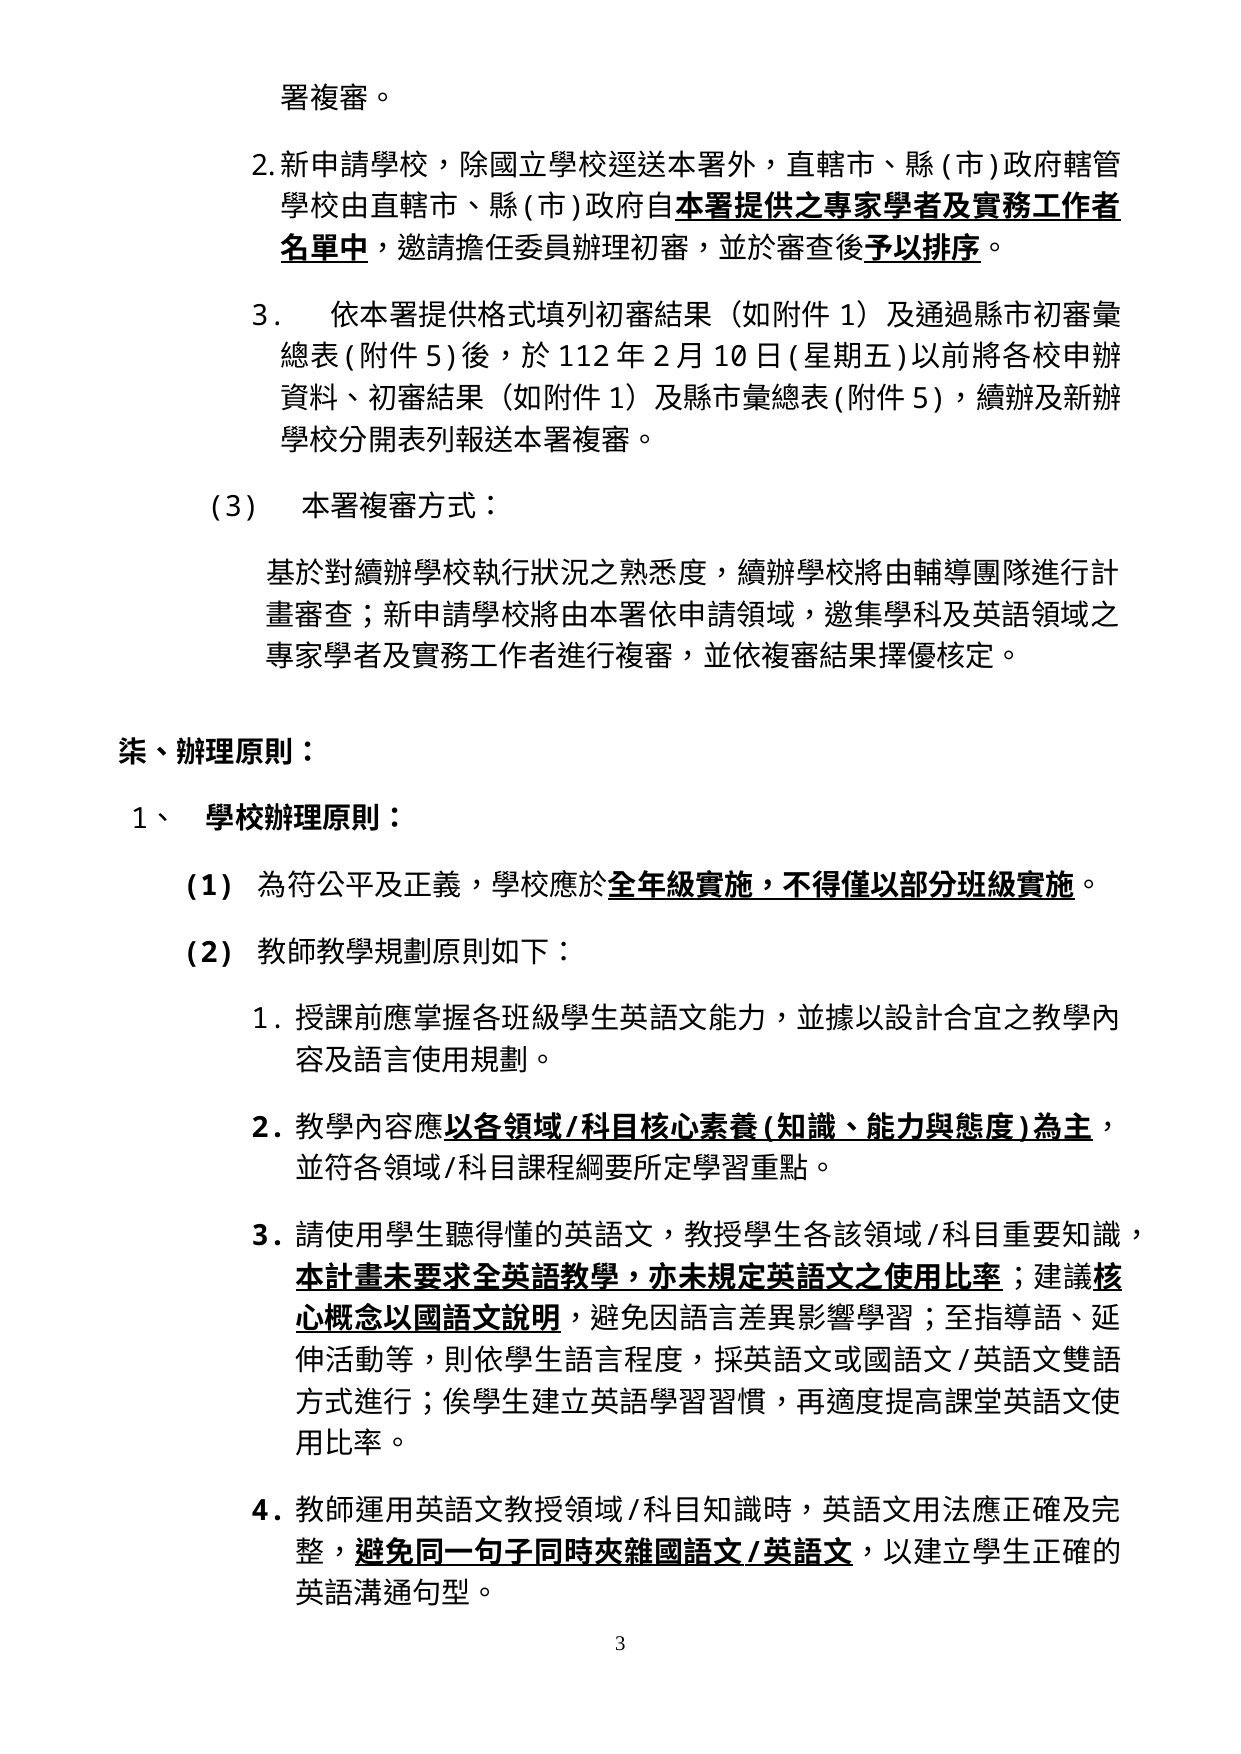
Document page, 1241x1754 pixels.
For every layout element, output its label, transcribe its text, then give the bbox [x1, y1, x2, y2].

subtitle 基於對續辦學校執行狀況之熟悉度，續辦學校將由輔導團隊進行計畫審查；新申請學校將由本署依申請領域，邀集學科及英語領域之專家學者及實務工作者進行複審，並依複審結果擇優核定。 [265, 550, 1122, 675]
list 本署複審方式： [207, 483, 1122, 525]
list 新申請學校，除國立學校逕送本署外，直轄市、縣(市)政府轄管學校由直轄市、縣(市)政府自本署提供之專家學者及實務工作者名單中，邀請擔任委員辦理初審，並於審查後予以排序。 [251, 142, 1122, 267]
list 請使用學生聽得懂的英語文，教授學生各該領域/科目重要知識，本計畫未要求全英語教學，亦未規定英語文之使用比率；建議核心概念以國語文說明，避免因語言差異影響學習；至指導語、延伸活動等，則依學生語言程度，採英語文或國語文/英語文雙語方式進行；俟學生建立英語學習習慣，再適度提高課堂英語文使用比率。 [251, 1212, 1122, 1462]
list 授課前應掌握各班級學生英語文能力，並據以設計合宜之教學內容及語言使用規劃。 [251, 995, 1122, 1079]
list 辦理原則： [118, 729, 1122, 770]
list 教師教學規劃原則如下： [183, 929, 1122, 970]
list 教師運用英語文教授領域/科目知識時，英語文用法應正確及完整，避免同一句子同時夾雜國語文/英語文，以建立學生正確的英語溝通句型。 [251, 1487, 1122, 1612]
list 署複審。 [251, 75, 1122, 117]
list 學校辦理原則： [131, 795, 1122, 837]
list 為符公平及正義，學校應於全年級實施，不得僅以部分班級實施。 [183, 862, 1122, 904]
list 教學內容應以各領域/科目核心素養(知識、能力與態度)為主，並符各領域/科目課程綱要所定學習重點。 [251, 1104, 1122, 1187]
list 依本署提供格式填列初審結果（如附件1）及通過縣市初審彙總表(附件5)後，於112年2月10日(星期五)以前將各校申辦資料、初審結果（如附件1）及縣市彙總表(附件5)，續辦及新辦學校分開表列報送本署複審。 [251, 292, 1122, 458]
